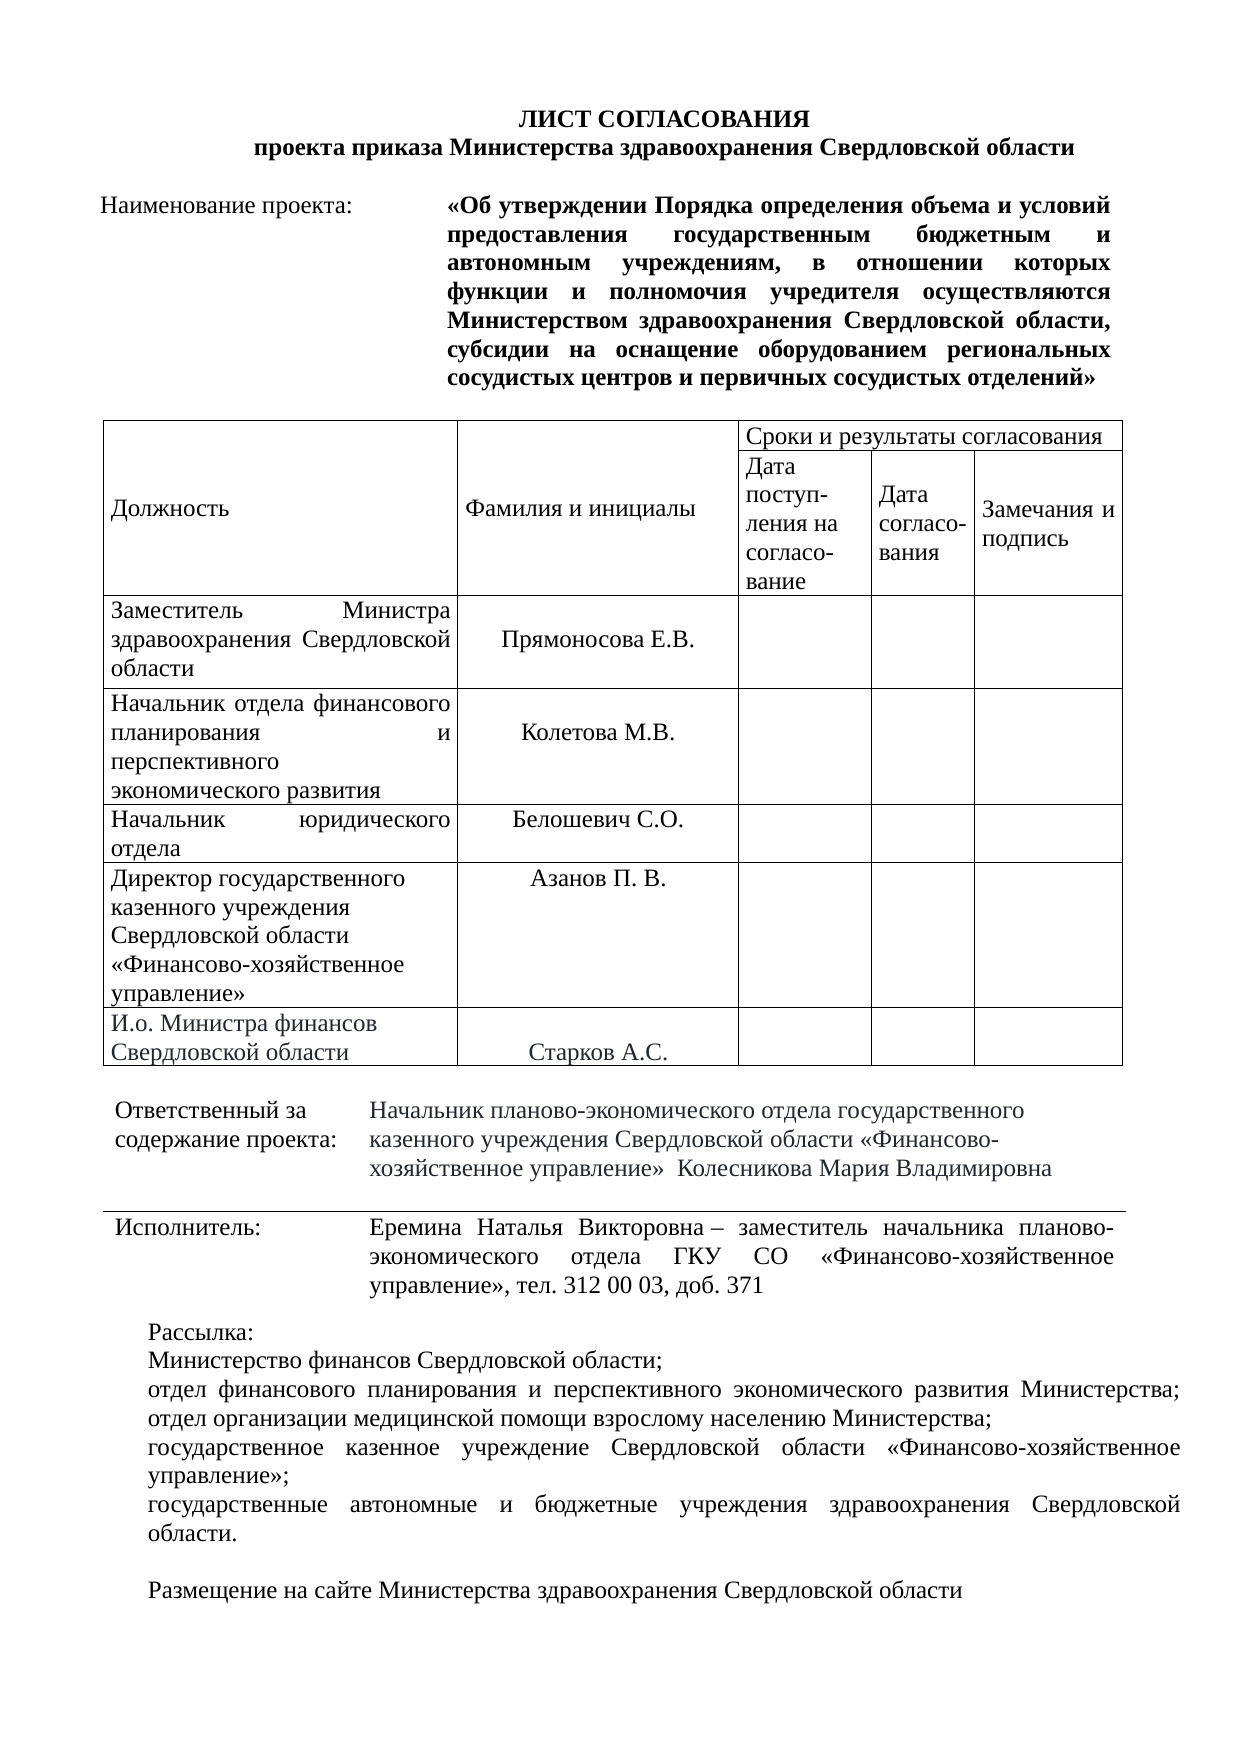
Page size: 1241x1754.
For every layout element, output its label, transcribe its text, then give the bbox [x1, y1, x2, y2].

table_cell [975, 863, 1122, 1007]
table_cell [89, 1007, 103, 1065]
text государственное казенное учреждение Свердловской области «Финансово-хозяйственное управление»; [148, 1432, 1181, 1489]
table_cell Прямоносова Е.В. [458, 596, 738, 687]
table_cell Заместитель Министра здравоохранения Свердловской области [104, 596, 457, 687]
text Рассылка: [148, 1317, 1181, 1345]
table_cell [872, 805, 974, 862]
table_cell [872, 596, 974, 687]
table_cell [739, 596, 871, 687]
table_cell [358, 1181, 1126, 1211]
table_cell Дата поступ- ления на согласо-вание [739, 451, 746, 594]
table_cell Дата поступ- ления на согласо-вание [864, 451, 871, 594]
table_cell Должность [104, 421, 457, 594]
table_cell Исполнитель: [103, 1212, 358, 1317]
table_cell [89, 688, 103, 803]
text отдел финансового планирования и перспективного экономического развития Министерства; отдел организации медицинской помощи взрослому населению Министерства; [148, 1374, 1181, 1432]
table_cell Азанов П. В. [458, 863, 738, 1007]
table_cell [89, 595, 103, 687]
text проекта приказа Министерства здравоохранения Свердловской области [148, 132, 1181, 161]
table_cell [872, 689, 974, 803]
table_cell [975, 689, 1122, 803]
table_cell [89, 450, 103, 594]
table_cell Фамилия и инициалы [458, 421, 738, 594]
table_cell Колетова М.В. [458, 689, 738, 803]
table_cell Белошевич С.О. [458, 805, 738, 862]
table_cell [739, 1008, 871, 1065]
text государственные автономные и бюджетные учреждения здравоохранения Свердловской области. [148, 1489, 1181, 1547]
table_cell [872, 1008, 974, 1065]
table_cell [872, 863, 974, 1007]
table_cell [975, 596, 1122, 687]
text ЛИСТ СОГЛАСОВАНИЯ [148, 104, 1181, 132]
table_cell Замечания и подпись [975, 451, 1122, 594]
table_cell [975, 1008, 1122, 1065]
text Министерство финансов Свердловской области; [148, 1345, 1181, 1374]
table_cell Еремина Наталья Викторовна – заместитель начальника планово-экономического отдела ГКУ СО «Финансово-хозяйственное управление», тел. 312 00 03, доб. 371 [358, 1212, 1126, 1317]
table_cell [739, 863, 871, 1007]
table_cell [739, 805, 871, 862]
table_header Наименование проекта: [89, 190, 436, 420]
table_header Ответственный за содержание проекта: [103, 1095, 358, 1211]
table_cell Старков А.С. [731, 1008, 738, 1065]
text Размещение на сайте Министерства здравоохранения Свердловской области [148, 1575, 1181, 1604]
table_cell [89, 804, 103, 862]
table_cell [89, 862, 103, 1007]
table_cell Старков А.С. [458, 1008, 465, 1065]
table_cell [739, 689, 871, 803]
table_cell [975, 805, 1122, 862]
table_cell Дата согласо- вания [872, 451, 974, 594]
